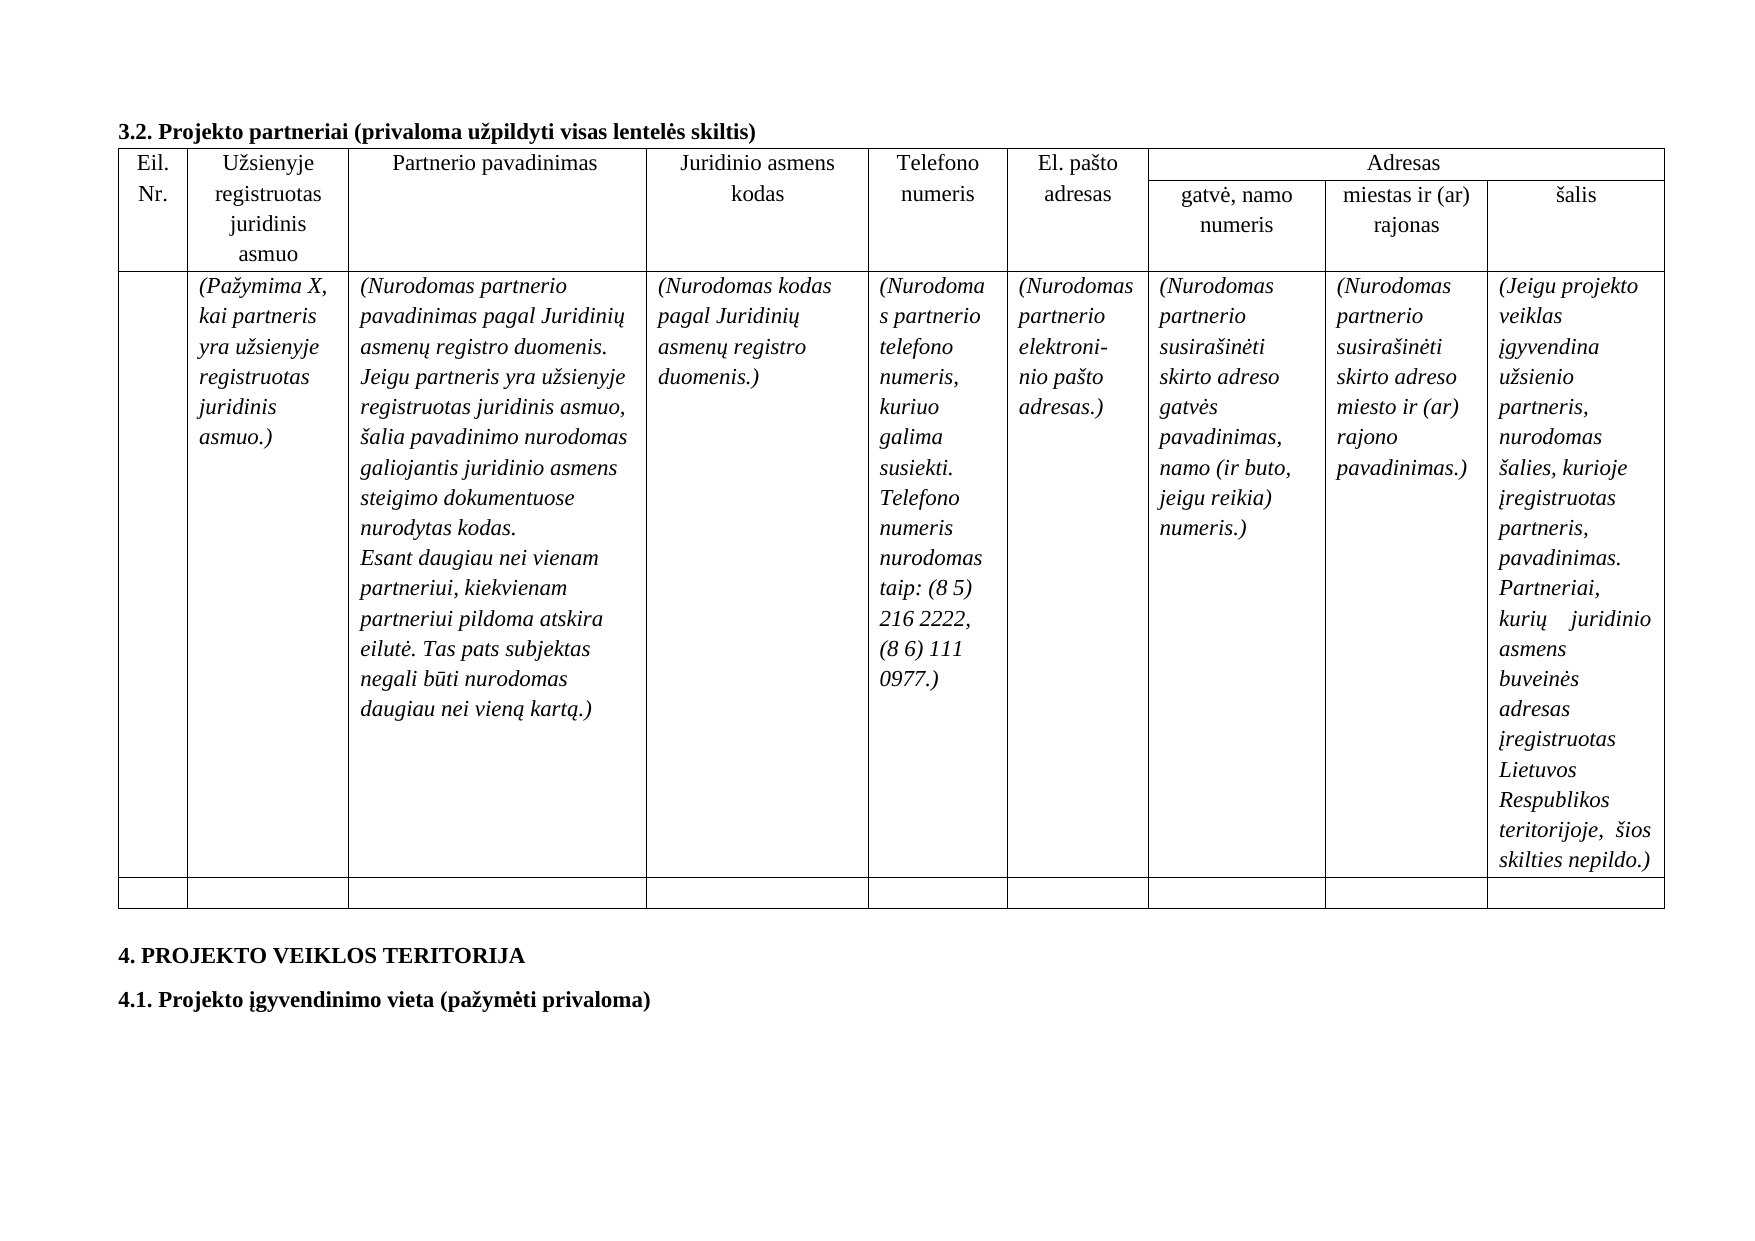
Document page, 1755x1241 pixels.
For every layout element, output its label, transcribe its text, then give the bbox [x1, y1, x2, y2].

table_cell [1149, 878, 1325, 908]
table_cell (Nurodomas partnerio elektroni-nio pašto adresas.) [1008, 272, 1148, 877]
table_header Partnerio pavadinimas [349, 149, 646, 271]
table_cell (Pažymima X, kai partneris yra užsienyje registruotas juridinis asmuo.) [188, 272, 348, 877]
text 3.2. Projekto partneriai (privaloma užpildyti visas lentelės skiltis) [118, 118, 1680, 144]
table_header El. pašto adresas [1008, 149, 1148, 271]
table_cell [119, 272, 187, 877]
table_header Eil. Nr. [119, 149, 187, 271]
table_cell [647, 878, 868, 908]
table_cell [1488, 878, 1664, 908]
table_cell [1326, 878, 1487, 908]
table_cell šalis [1488, 181, 1664, 271]
table_cell (Nurodomas partnerio susirašinėti skirto adreso miesto ir (ar) rajono pavadinimas.) [1326, 272, 1487, 877]
table_header Adresas [1149, 149, 1664, 179]
table_cell [869, 878, 1007, 908]
table_cell (Nurodomas kodas pagal Juridinių asmenų registro duomenis.) [647, 272, 868, 877]
table_cell [349, 878, 646, 908]
table_cell [188, 878, 348, 908]
table_cell [119, 878, 187, 908]
table_cell (Nurodomas partnerio pavadinimas pagal Juridinių asmenų registro duomenis. Jeigu partneris yra užsienyje registruotas juridinis asmuo, šalia pavadinimo nurodomas galiojantis juridinio asmens steigimo dokumentuose nurodytas kodas. Esant daugiau nei vienam partneriui, kiekvienam partneriui pildoma atskira eilutė. Tas pats subjektas negali būti nurodomas daugiau nei vieną kartą.) [349, 272, 646, 877]
table_cell (Jeigu projekto veiklas įgyvendina užsienio partneris, nurodomas šalies, kurioje įregistruotas partneris, pavadinimas. Partneriai, kurių juridinio asmens buveinės adresas įregistruotas Lietuvos Respublikos teritorijoje, šios skilties nepildo.) [1488, 272, 1664, 877]
table_header Užsienyje registruotas juridinis asmuo [188, 149, 348, 271]
table_cell gatvė, namo numeris [1149, 181, 1325, 271]
table_header Juridinio asmens kodas [647, 149, 868, 271]
text 4. PROJEKTO VEIKLOS TERITORIJA [118, 942, 1680, 968]
table_cell (Nurodomas partnerio telefono numeris, kuriuo galima susiekti. Telefono numeris nurodomas taip: (8 5) 216 2222, (8 6) 111 0977.) [869, 272, 1007, 877]
table_cell (Nurodomas partnerio susirašinėti skirto adreso gatvės pavadinimas, namo (ir buto, jeigu reikia) numeris.) [1149, 272, 1325, 877]
table_cell [1008, 878, 1148, 908]
text 4.1. Projekto įgyvendinimo vieta (pažymėti privaloma) [118, 986, 1680, 1012]
table_header Telefono numeris [869, 149, 1007, 271]
table_cell miestas ir (ar) rajonas [1326, 181, 1487, 271]
